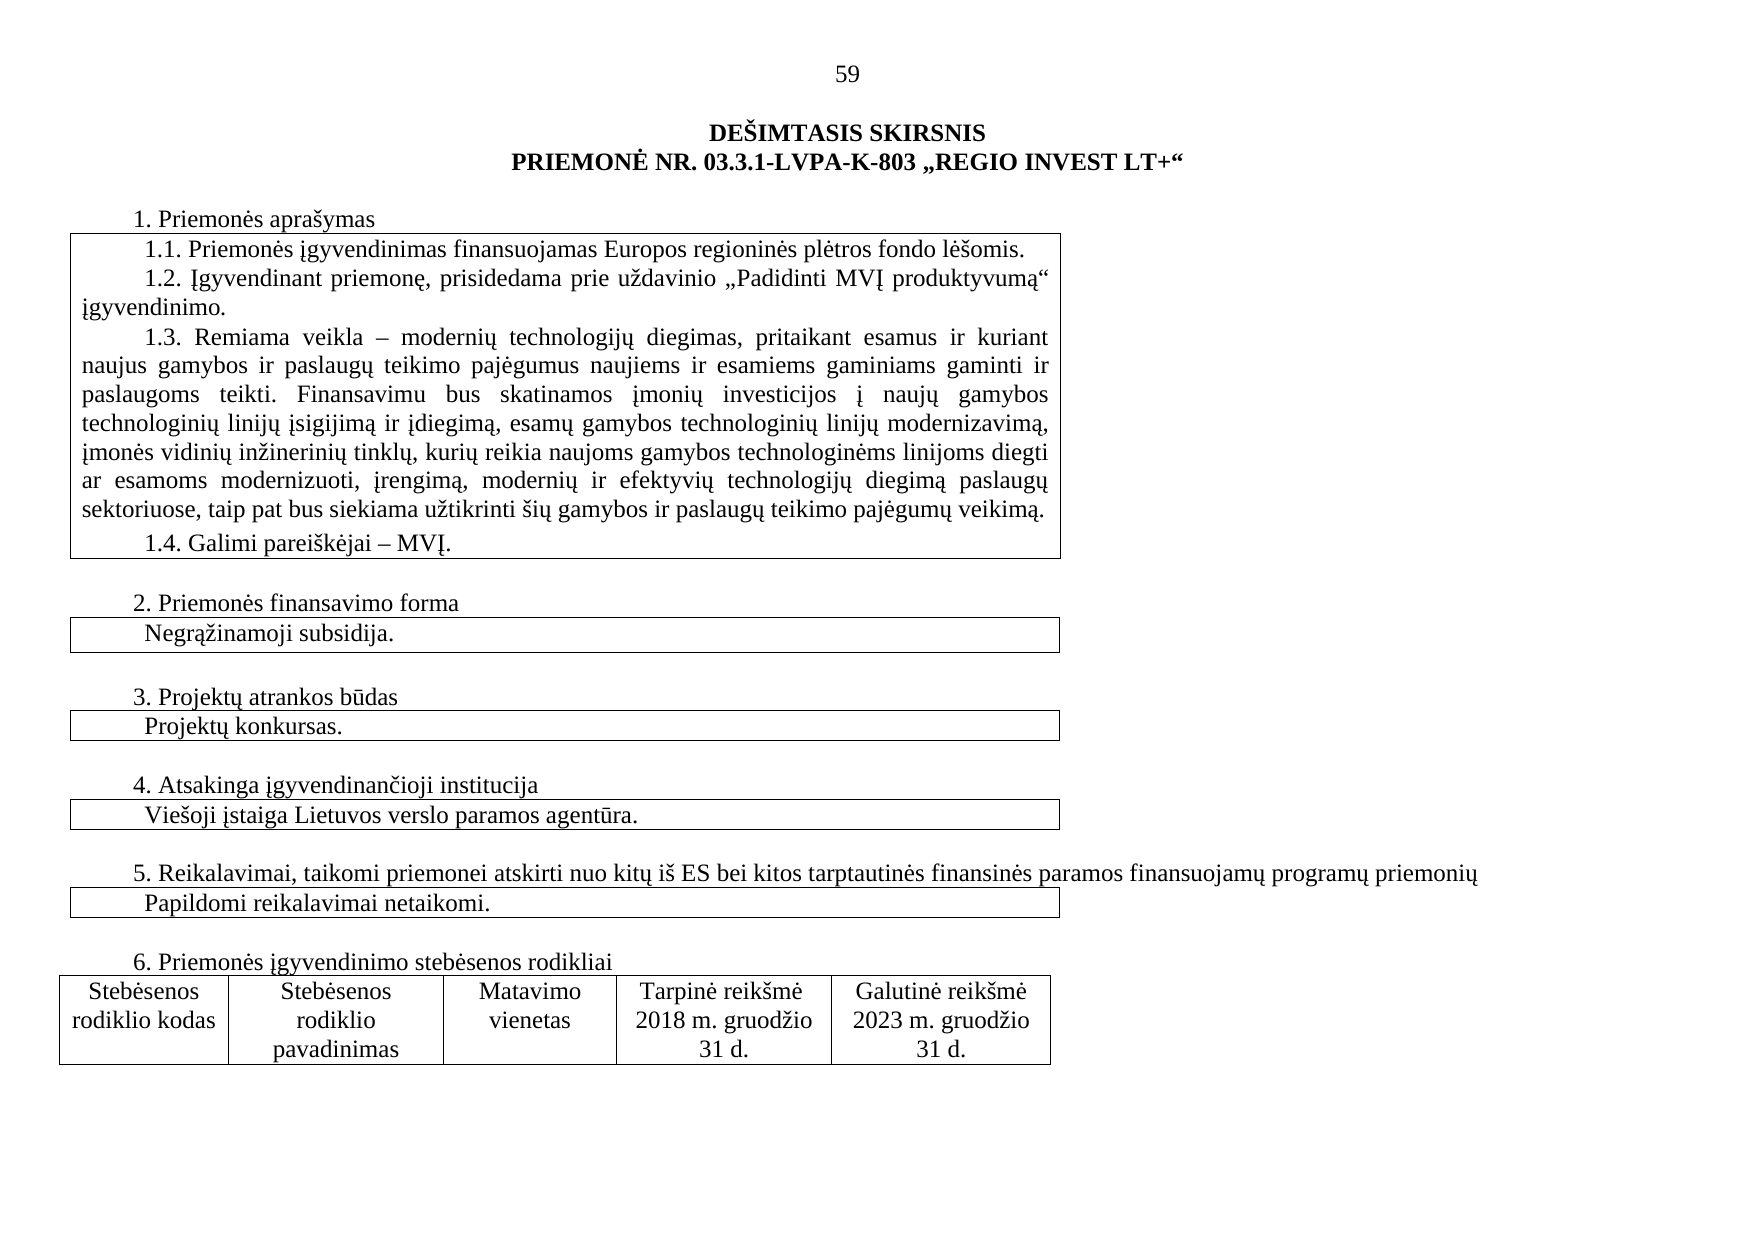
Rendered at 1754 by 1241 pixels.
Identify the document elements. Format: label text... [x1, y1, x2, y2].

table_header Matavimo vienetas [444, 976, 616, 1063]
table_header Stebėsenos rodiklio pavadinimas [229, 976, 443, 1063]
table_header Projektų konkursas. [71, 711, 1059, 740]
text 6. Priemonės įgyvendinimo stebėsenos rodikliai [59, 947, 1636, 975]
table_header 1.1. Priemonės įgyvendinimas finansuojamas Europos regioninės plėtros fondo lėšomis. [71, 234, 1060, 263]
text 2. Priemonės finansavimo forma [126, 588, 1636, 617]
table_header Stebėsenos rodiklio kodas [60, 976, 228, 1063]
table_header Viešoji įstaiga Lietuvos verslo paramos agentūra. [71, 800, 1059, 828]
text 5. Reikalavimai, taikomi priemonei atskirti nuo kitų iš ES bei kitos tarptautinės finansinės paramos finansuojamų programų priemonių [59, 858, 1636, 887]
table_header Negrąžinamoji subsidija. [71, 618, 1059, 652]
text 4. Atsakinga įgyvendinančioji institucija [59, 770, 1636, 799]
table_cell 1.4. Galimi pareiškėjai – MVĮ. [71, 528, 1060, 558]
text 1. Priemonės aprašymas [59, 204, 1636, 233]
table_header Papildomi reikalavimai netaikomi. [71, 888, 1059, 917]
text DEŠIMTASIS SKIRSNIS [59, 118, 1636, 147]
text PRIEMONĖ NR. 03.3.1-LVPA-K-803 „REGIO INVEST LT+“ [59, 147, 1636, 176]
table_header Tarpinė reikšmė 2018 m. gruodžio 31 d. [617, 976, 831, 1063]
table_header Galutinė reikšmė 2023 m. gruodžio 31 d. [832, 976, 1050, 1063]
table_cell 1.3. Remiama veikla – modernių technologijų diegimas, pritaikant esamus ir kuriant naujus gamybos ir paslaugų teikimo pajėgumus naujiems ir esamiems gaminiams gaminti ir paslaugoms teikti. Finansavimu bus skatinamos įmonių investicijos į naujų gamybos technologinių linijų įsigijimą ir įdiegimą, esamų gamybos technologinių linijų modernizavimą, įmonės vidinių inžinerinių tinklų, kurių reikia naujoms gamybos technologinėms linijoms diegti ar esamoms modernizuoti, įrengimą, modernių ir efektyvių technologijų diegimą paslaugų sektoriuose, taip pat bus siekiama užtikrinti šių gamybos ir paslaugų teikimo pajėgumų veikimą. [71, 322, 1060, 528]
text 3. Projektų atrankos būdas [59, 682, 1636, 710]
table_cell 1.2. Įgyvendinant priemonę, prisidedama prie uždavinio „Padidinti MVĮ produktyvumą“ įgyvendinimo. [71, 263, 1060, 322]
